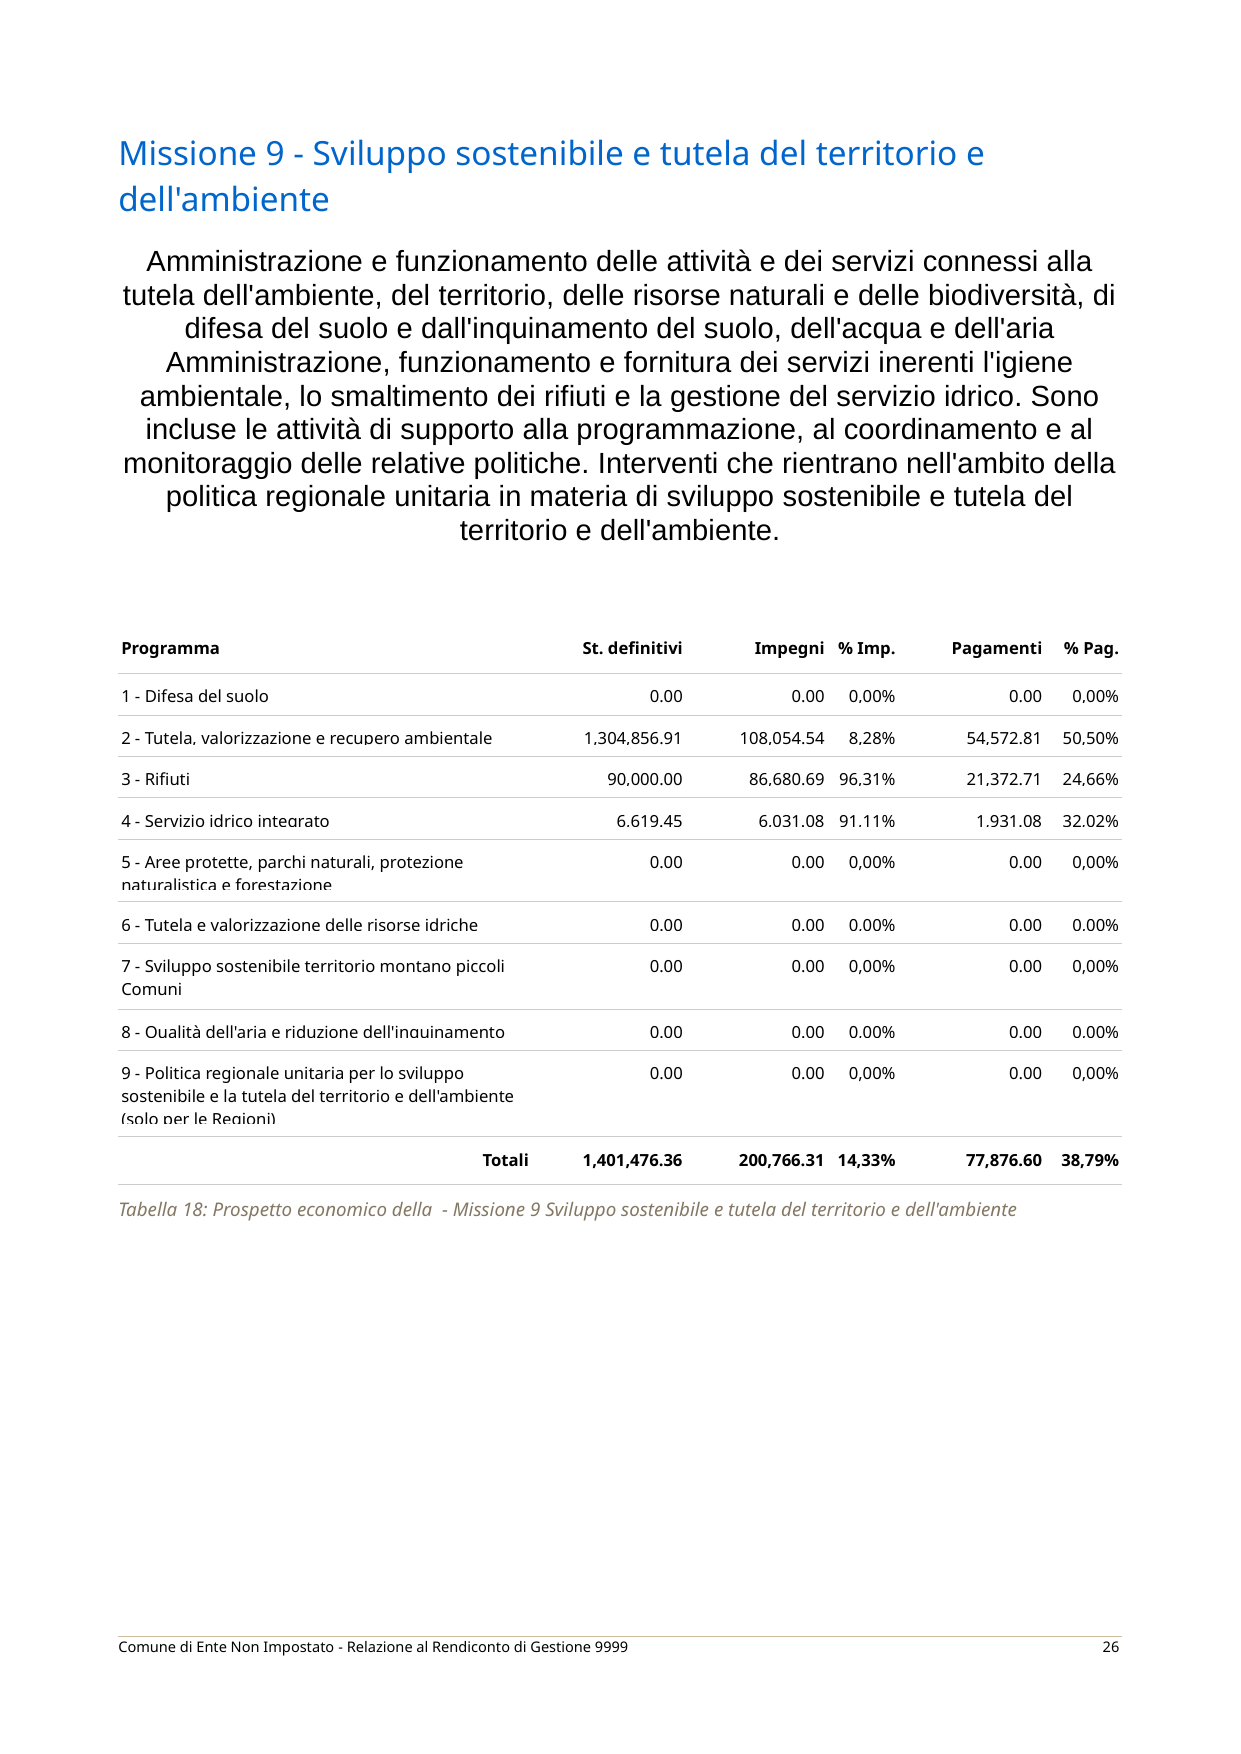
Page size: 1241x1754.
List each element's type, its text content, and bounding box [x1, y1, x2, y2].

table_cell 4 - Servizio idrico integrato [118, 798, 532, 839]
table_cell 0,00% [827, 1051, 898, 1136]
table_cell 0,00 [534, 1010, 685, 1050]
table_cell 1.304.856,91 [534, 716, 685, 756]
table_cell 1.401.476,36 [534, 1137, 685, 1184]
table_header Pagamenti [898, 624, 1045, 673]
table_cell 91,11% [827, 798, 898, 839]
table_cell 3 - Rifiuti [118, 757, 532, 797]
table_cell 21.372,71 [898, 757, 1045, 797]
table_cell 0,00 [534, 674, 685, 714]
table_cell 8,28% [827, 716, 898, 756]
table_cell 6.619,45 [534, 798, 685, 839]
text Amministrazione e funzionamento delle attività e dei servizi connessi alla tutela dell'ambiente, del territorio, delle risorse naturali e delle biodiversità, di difesa del suolo e dall'inquinamento del suolo, dell'acqua e dell'aria Amministrazione, funzionamento e fornitura dei servizi inerenti l'igiene ambientale, lo smaltimento dei rifiuti e la gestione del servizio idrico. Sono incluse le attività di supporto alla programmazione, al coordinamento e al monitoraggio delle relative politiche. Interventi che rientrano nell'ambito della politica regionale unitaria in materia di sviluppo sostenibile e tutela del territorio e dell'ambiente. [118, 244, 1122, 546]
table_cell 0,00 [534, 944, 685, 1008]
table_cell 90.000,00 [534, 757, 685, 797]
table_cell 0,00% [1045, 1010, 1122, 1050]
table_cell 0,00 [685, 674, 827, 714]
table_cell 0,00% [1045, 944, 1122, 1008]
text Missione 9 - Sviluppo sostenibile e tutela del territorio e dell'ambiente [118, 130, 1122, 221]
table_header Programma [118, 624, 532, 673]
table_cell 0,00 [898, 1010, 1045, 1050]
table_cell 14,33% [827, 1137, 898, 1184]
table_cell 0,00% [1045, 840, 1122, 901]
table_cell 0,00 [685, 1051, 827, 1136]
table_cell 0,00% [827, 840, 898, 901]
table_cell 0,00 [685, 944, 827, 1008]
table_cell 96,31% [827, 757, 898, 797]
table_cell 8 - Qualità dell'aria e riduzione dell'inquinamento [118, 1010, 532, 1050]
table_cell 0,00 [685, 1010, 827, 1050]
table_cell 6 - Tutela e valorizzazione delle risorse idriche [118, 902, 532, 943]
table_cell 9 - Politica regionale unitaria per lo sviluppo sostenibile e la tutela del territorio e dell'ambiente (solo per le Regioni) [118, 1051, 532, 1136]
table_cell 1 - Difesa del suolo [118, 674, 532, 714]
table_cell 0,00% [1045, 674, 1122, 714]
table_cell 0,00 [534, 902, 685, 943]
table_cell 0,00% [1045, 902, 1122, 943]
table_cell 7 - Sviluppo sostenibile territorio montano piccoli Comuni [118, 944, 532, 1008]
table_header % Pag. [1045, 624, 1122, 673]
table_cell 54.572,81 [898, 716, 1045, 756]
table_cell 200.766,31 [685, 1137, 827, 1184]
table_cell 0,00 [898, 944, 1045, 1008]
table_cell 5 - Aree protette, parchi naturali, protezione naturalistica e forestazione [118, 840, 532, 901]
table_header % Imp. [827, 624, 898, 673]
table_cell 108.054,54 [685, 716, 827, 756]
table_cell 38,79% [1045, 1137, 1122, 1184]
table_cell 0,00 [898, 840, 1045, 901]
table_cell 0,00 [898, 902, 1045, 943]
table_cell 0,00 [534, 840, 685, 901]
table_cell 32,02% [1045, 798, 1122, 839]
table_cell 50,50% [1045, 716, 1122, 756]
table_cell 2 - Tutela, valorizzazione e recupero ambientale [118, 716, 532, 756]
table_cell 86.680,69 [685, 757, 827, 797]
table_cell 0,00% [1045, 1051, 1122, 1136]
table_cell 1.931,08 [898, 798, 1045, 839]
table_cell 0,00 [898, 674, 1045, 714]
table_header St. definitivi [534, 624, 685, 673]
table_cell 0,00 [898, 1051, 1045, 1136]
table_cell 0,00 [685, 840, 827, 901]
table_cell 6.031,08 [685, 798, 827, 839]
table_cell 0,00 [685, 902, 827, 943]
table_cell Totali [118, 1137, 532, 1184]
table_header Impegni [685, 624, 827, 673]
table_cell 0,00% [827, 1010, 898, 1050]
table_cell 0,00% [827, 902, 898, 943]
table_cell 0,00 [534, 1051, 685, 1136]
table_cell 0,00% [827, 674, 898, 714]
table_cell 24,66% [1045, 757, 1122, 797]
text Tabella 18: Prospetto economico della - Missione 9 Sviluppo sostenibile e tutela del territorio e dell'ambiente [118, 1196, 1122, 1222]
table_cell 77.876,60 [898, 1137, 1045, 1184]
table_cell 0,00% [827, 944, 898, 1008]
